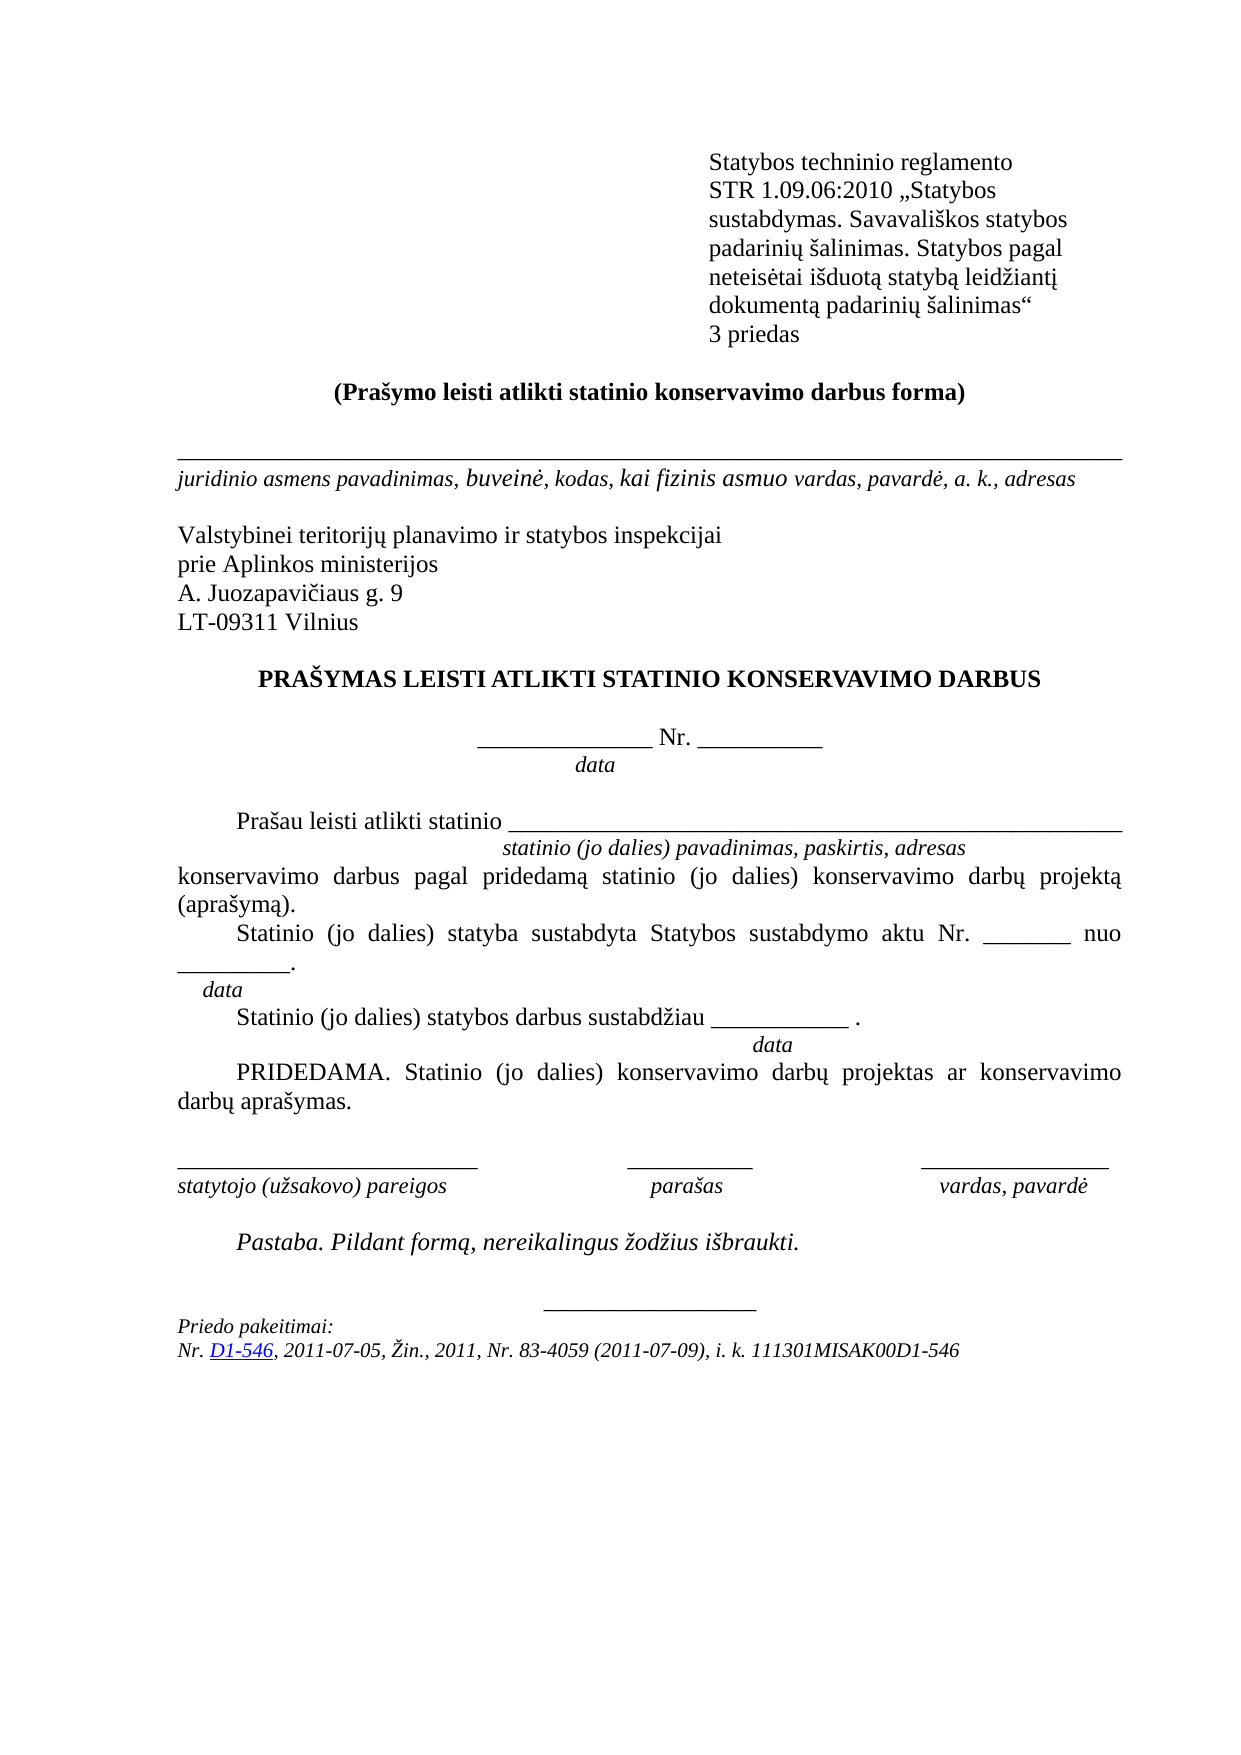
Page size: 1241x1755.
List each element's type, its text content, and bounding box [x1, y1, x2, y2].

text ________________________ __________ _______________ [177, 1143, 1122, 1172]
text _ [177, 434, 1122, 459]
text prie Aplinkos ministerijos [177, 549, 1122, 578]
text STR 1.09.06:2010 „Statybos [177, 176, 1122, 204]
text LT-09311 Vilnius [177, 607, 1122, 636]
text Priedo pakeitimai: [177, 1314, 1122, 1338]
text ______________ Nr. __________ [177, 722, 1122, 751]
text statinio (jo dalies) pavadinimas, paskirtis, adresas [502, 834, 1122, 861]
text data [177, 751, 1122, 777]
text dokumentą padarinių šalinimas“ [177, 291, 1122, 319]
text PRIDEDAMA. Statinio (jo dalies) konservavimo darbų projektas ar konservavimo darbų aprašymas. [177, 1057, 1122, 1115]
text Statinio (jo dalies) statybos darbus sustabdžiau ___________ . [177, 1002, 1122, 1031]
text Statinio (jo dalies) statyba sustabdyta Statybos sustabdymo aktu Nr. _______ nuo _________. [177, 918, 1122, 976]
text statytojo (užsakovo) pareigos parašas vardas, pavardė [177, 1172, 1122, 1199]
text neteisėtai išduotą statybą leidžiantį [177, 262, 1122, 291]
text _________________ [177, 1285, 1122, 1314]
text Nr. D1-546, 2011-07-05, Žin., 2011, Nr. 83-4059 (2011-07-09), i. k. 111301MISAK00D1-546 [177, 1338, 1122, 1362]
text data [752, 1031, 1122, 1057]
text Valstybinei teritorijų planavimo ir statybos inspekcijai [177, 521, 1122, 549]
text PRAŠYMAS LEISTI ATLIKTI STATINIO KONSERVAVIMO DARBUS [177, 664, 1122, 693]
text data [202, 976, 1122, 1002]
text Prašau leisti atlikti statinio [177, 806, 1122, 834]
text konservavimo darbus pagal pridedamą statinio (jo dalies) konservavimo darbų projektą (aprašymą). [177, 861, 1122, 918]
text Pastaba. Pildant formą, nereikalingus žodžius išbraukti. [177, 1227, 1122, 1256]
text Statybos techninio reglamento [177, 147, 1122, 176]
text sustabdymas. Savavališkos statybos [177, 204, 1122, 233]
text 3 priedas [177, 319, 1122, 348]
text A. Juozapavičiaus g. 9 [177, 578, 1122, 607]
text (Prašymo leisti atlikti statinio konservavimo darbus forma) [177, 377, 1122, 406]
text padarinių šalinimas. Statybos pagal [177, 233, 1122, 262]
text juridinio asmens pavadinimas, buveinė, kodas, kai fizinis asmuo vardas, pavardė, a. k., adresas [177, 463, 1122, 492]
